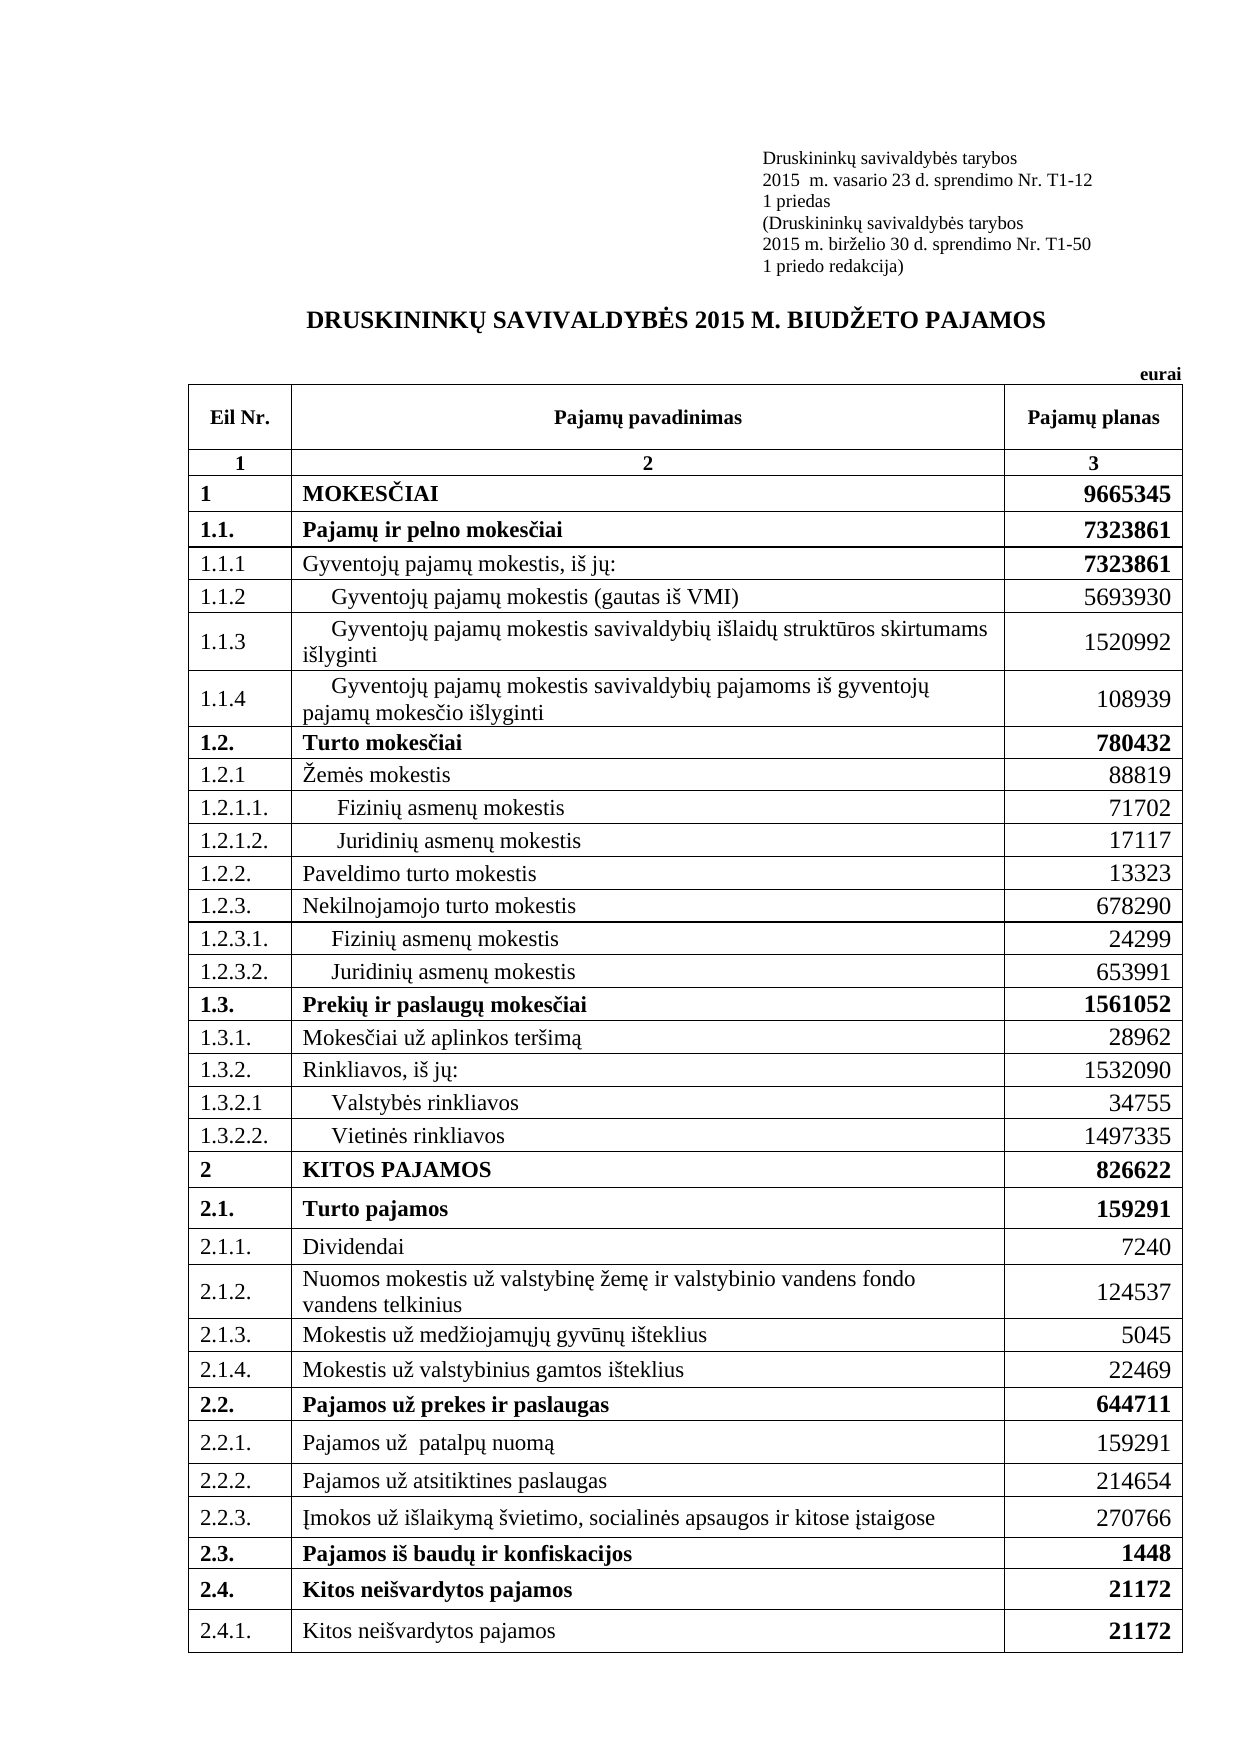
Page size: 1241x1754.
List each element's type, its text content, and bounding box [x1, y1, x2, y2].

table_cell 21172 [1005, 1610, 1182, 1652]
table_cell Pajamos už atsitiktines paslaugas [292, 1464, 1004, 1496]
table_cell Prekių ir paslaugų mokesčiai [292, 988, 1004, 1020]
table_cell Fizinių asmenų mokestis [292, 791, 1004, 823]
table_cell 24299 [1005, 923, 1182, 954]
table_cell 1.2.1.1. [189, 791, 291, 823]
table_cell Gyventojų pajamų mokestis (gautas iš VMI) [292, 580, 1004, 612]
table_cell 2.1. [189, 1188, 291, 1228]
table_cell Kitos neišvardytos pajamos [292, 1569, 1004, 1609]
table_cell 17117 [1005, 824, 1182, 856]
text (Druskininkų savivaldybės tarybos [290, 212, 1181, 233]
table_cell 1520992 [1005, 613, 1182, 670]
table_cell 2.1.3. [189, 1319, 291, 1351]
table_cell Gyventojų pajamų mokestis savivaldybių išlaidų struktūros skirtumams išlyginti [292, 613, 1004, 670]
table_cell 9665345 [1005, 476, 1182, 511]
table_cell 71702 [1005, 791, 1182, 823]
text 1 priedo redakcija) [290, 255, 1181, 276]
table_cell 1.2.3.2. [189, 955, 291, 987]
table_cell 2 [292, 450, 1004, 475]
table_cell 1448 [1005, 1538, 1182, 1568]
table_cell 1.3.2.1 [189, 1087, 291, 1118]
table_cell 1.1.1 [189, 548, 291, 579]
table_cell 1.3. [189, 988, 291, 1020]
table_cell 1 [189, 450, 291, 475]
table_cell Juridinių asmenų mokestis [292, 824, 1004, 856]
table_cell 88819 [1005, 759, 1182, 790]
table_cell 270766 [1005, 1497, 1182, 1537]
table_cell Paveldimo turto mokestis [292, 857, 1004, 889]
table_cell Valstybės rinkliavos [292, 1087, 1004, 1118]
text eurai [177, 362, 1181, 384]
table_cell Pajamos už prekes ir paslaugas [292, 1388, 1004, 1420]
table_cell Kitos neišvardytos pajamos [292, 1610, 1004, 1652]
table_cell 678290 [1005, 890, 1182, 921]
table_cell 3 [1005, 450, 1182, 475]
table_cell Rinkliavos, iš jų: [292, 1054, 1004, 1086]
text Druskininkų savivaldybės tarybos [477, 147, 1181, 168]
table_cell 2.3. [189, 1538, 291, 1568]
table_cell 1561052 [1005, 988, 1182, 1020]
table_cell Mokesčiai už aplinkos teršimą [292, 1021, 1004, 1053]
table_cell Mokestis už valstybinius gamtos išteklius [292, 1352, 1004, 1387]
text 1 priedas [290, 190, 1181, 212]
table_cell 1.2.3. [189, 890, 291, 921]
table_cell Mokestis už medžiojamųjų gyvūnų išteklius [292, 1319, 1004, 1351]
table_cell 2.2.3. [189, 1497, 291, 1537]
table_cell 1.2.2. [189, 857, 291, 889]
table_cell 108939 [1005, 671, 1182, 726]
table_cell 644711 [1005, 1388, 1182, 1420]
table_cell 780432 [1005, 727, 1182, 757]
table_cell 826622 [1005, 1152, 1182, 1187]
table_cell 34755 [1005, 1087, 1182, 1118]
text DRUSKININKŲ SAVIVALDYBĖS 2015 M. BIUDŽETO PAJAMOS [177, 305, 1181, 334]
table_cell 214654 [1005, 1464, 1182, 1496]
table_cell Dividendai [292, 1229, 1004, 1264]
table_cell 1532090 [1005, 1054, 1182, 1086]
table_cell 1.1.2 [189, 580, 291, 612]
table_header Pajamų pavadinimas [292, 385, 1004, 449]
table_cell 1.2. [189, 727, 291, 757]
table_cell 1.2.1 [189, 759, 291, 790]
table_cell 2.2.2. [189, 1464, 291, 1496]
table_cell 1.1.4 [189, 671, 291, 726]
table_cell 5045 [1005, 1319, 1182, 1351]
table_header Eil Nr. [189, 385, 291, 449]
table_cell 22469 [1005, 1352, 1182, 1387]
table_cell 2 [189, 1152, 291, 1187]
table_cell 2.1.2. [189, 1265, 291, 1318]
table_cell 124537 [1005, 1265, 1182, 1318]
table_cell Pajamos už patalpų nuomą [292, 1421, 1004, 1463]
table_cell 159291 [1005, 1421, 1182, 1463]
table_cell 2.4. [189, 1569, 291, 1609]
table_cell 1.1. [189, 512, 291, 546]
table_cell Gyventojų pajamų mokestis savivaldybių pajamoms iš gyventojų pajamų mokesčio išlyginti [292, 671, 1004, 726]
table_cell Pajamos iš baudų ir konfiskacijos [292, 1538, 1004, 1568]
table_cell 1.1.3 [189, 613, 291, 670]
table_cell 2.1.4. [189, 1352, 291, 1387]
table_cell 1.3.2.2. [189, 1119, 291, 1151]
table_cell 28962 [1005, 1021, 1182, 1053]
table_cell Vietinės rinkliavos [292, 1119, 1004, 1151]
table_cell Nekilnojamojo turto mokestis [292, 890, 1004, 921]
table_cell Įmokos už išlaikymą švietimo, socialinės apsaugos ir kitose įstaigose [292, 1497, 1004, 1537]
table_cell 1.2.1.2. [189, 824, 291, 856]
table_cell 1.2.3.1. [189, 923, 291, 954]
table_cell 1.3.1. [189, 1021, 291, 1053]
table_cell 2.4.1. [189, 1610, 291, 1652]
table_cell 21172 [1005, 1569, 1182, 1609]
text 2015 m. birželio 30 d. sprendimo Nr. T1-50 [290, 233, 1181, 255]
table_cell Pajamų ir pelno mokesčiai [292, 512, 1004, 546]
table_cell 7323861 [1005, 548, 1182, 579]
table_cell Žemės mokestis [292, 759, 1004, 790]
table_cell Juridinių asmenų mokestis [292, 955, 1004, 987]
table_cell 1.3.2. [189, 1054, 291, 1086]
text 2015 m. vasario 23 d. sprendimo Nr. T1-12 [290, 168, 1181, 190]
table_cell Turto mokesčiai [292, 727, 1004, 757]
table_cell 2.2.1. [189, 1421, 291, 1463]
table_cell KITOS PAJAMOS [292, 1152, 1004, 1187]
table_cell 653991 [1005, 955, 1182, 987]
table_cell 1 [189, 476, 291, 511]
table_cell Turto pajamos [292, 1188, 1004, 1228]
table_cell 7240 [1005, 1229, 1182, 1264]
table_cell 159291 [1005, 1188, 1182, 1228]
table_cell Fizinių asmenų mokestis [292, 923, 1004, 954]
table_cell 13323 [1005, 857, 1182, 889]
table_cell 2.2. [189, 1388, 291, 1420]
table_cell Gyventojų pajamų mokestis, iš jų: [292, 548, 1004, 579]
table_cell 2.1.1. [189, 1229, 291, 1264]
table_cell MOKESČIAI [292, 476, 1004, 511]
table_cell 5693930 [1005, 580, 1182, 612]
table_cell 7323861 [1005, 512, 1182, 546]
table_cell Nuomos mokestis už valstybinę žemę ir valstybinio vandens fondo vandens telkinius [292, 1265, 1004, 1318]
table_cell 1497335 [1005, 1119, 1182, 1151]
table_header Pajamų planas [1005, 385, 1182, 449]
